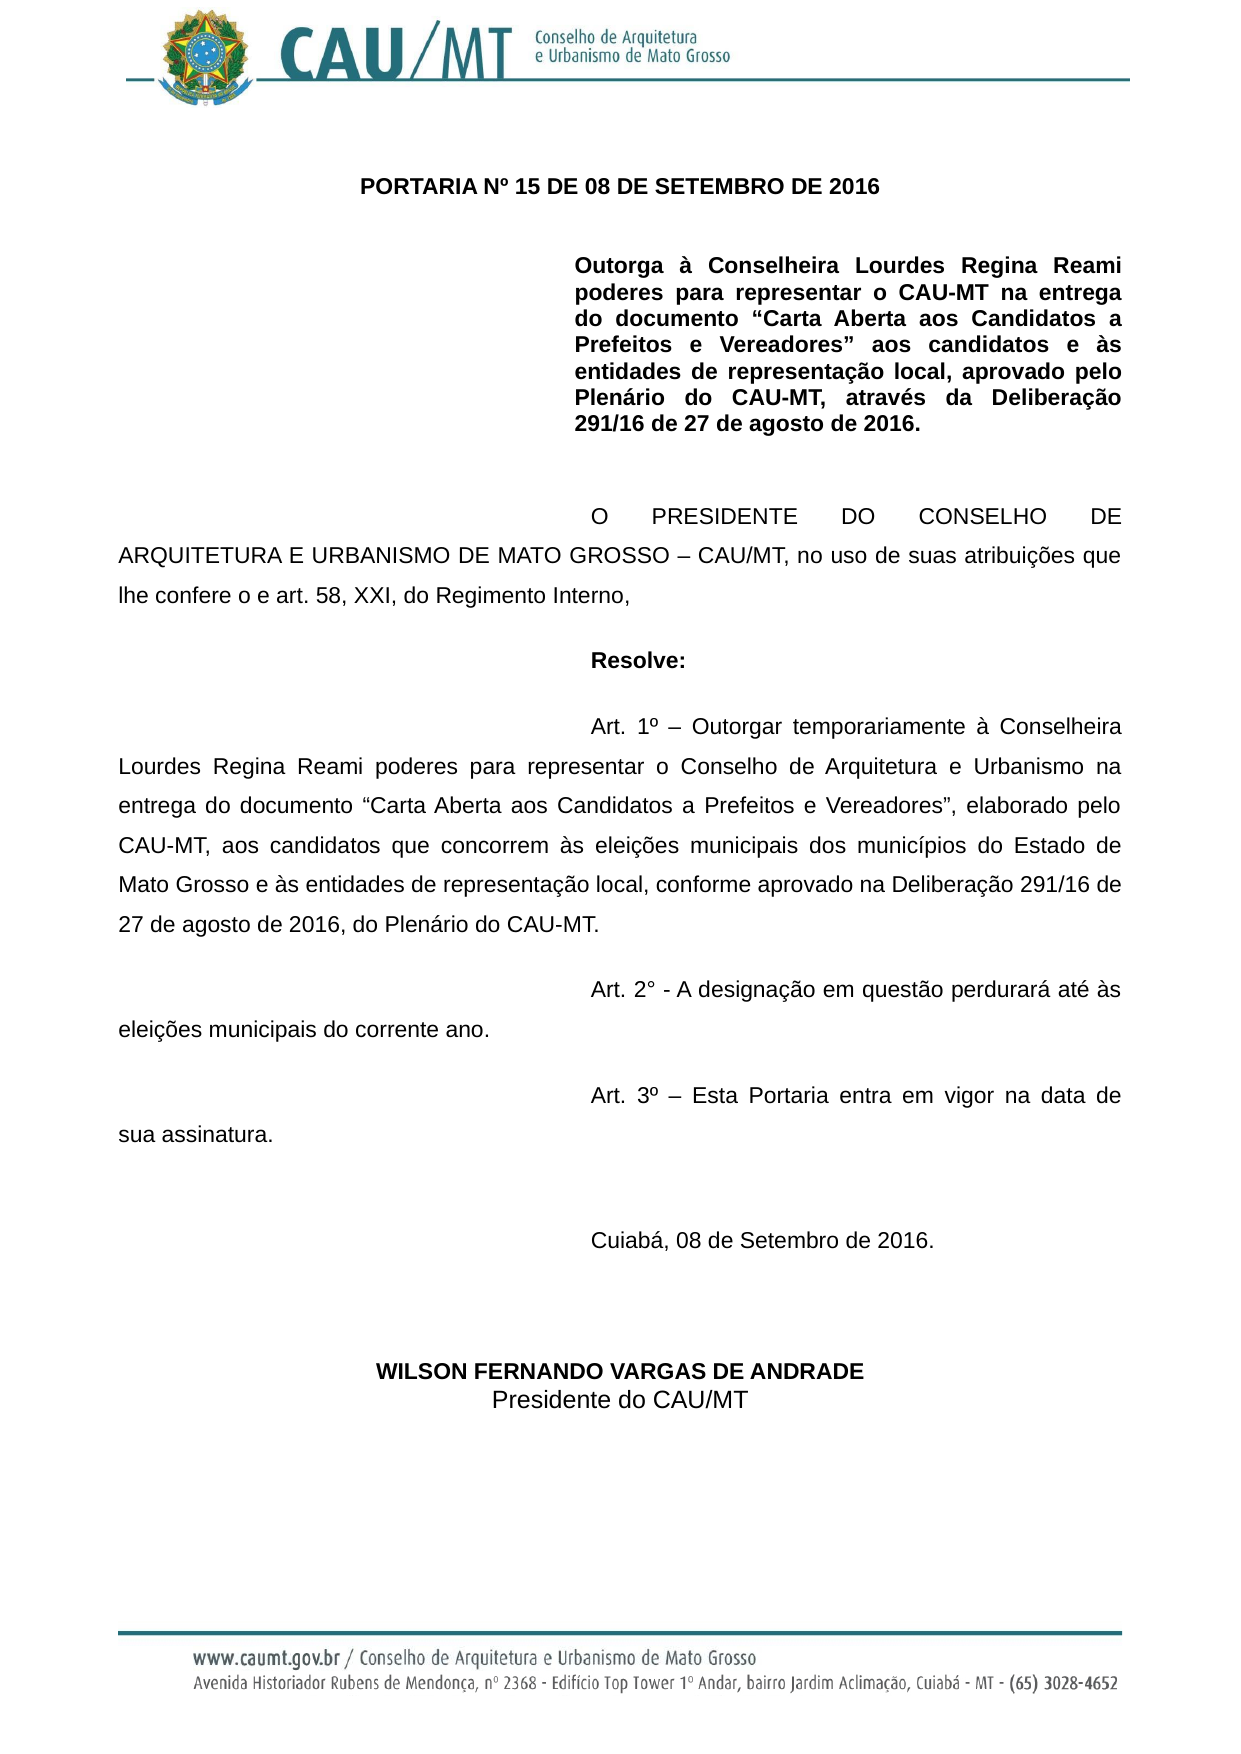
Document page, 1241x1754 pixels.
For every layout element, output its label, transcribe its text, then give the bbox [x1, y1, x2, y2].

text O PRESIDENTE DO CONSELHO DE ARQUITETURA E URBANISMO DE MATO GROSSO – CAU/MT, no uso de suas atribuições que lhe confere o e art. 58, XXI, do Regimento Interno, [118, 503, 1122, 608]
text Resolve: [118, 647, 1122, 674]
text Art. 2° - A designação em questão perdurará até às eleições municipais do corrente ano. [118, 976, 1122, 1042]
text Art. 3º – Esta Portaria entra em vigor na data de sua assinatura. [118, 1082, 1122, 1148]
text WILSON FERNANDO VARGAS DE ANDRADE [118, 1358, 1122, 1384]
text Outorga à Conselheira Lourdes Regina Reami poderes para representar o CAU-MT na entrega do documento “Carta Aberta aos Candidatos a Prefeitos e Vereadores” aos candidatos e às entidades de representação local, aprovado pelo Plenário do CAU-MT, através da Deliberação 291/16 de 27 de agosto de 2016. [574, 252, 1122, 437]
text Presidente do CAU/MT [118, 1384, 1122, 1413]
text Art. 1º – Outorgar temporariamente à Conselheira Lourdes Regina Reami poderes para representar o Conselho de Arquitetura e Urbanismo na entrega do documento “Carta Aberta aos Candidatos a Prefeitos e Vereadores”, elaborado pelo CAU-MT, aos candidatos que concorrem às eleições municipais dos municípios do Estado de Mato Grosso e às entidades de representação local, conforme aprovado na Deliberação 291/16 de 27 de agosto de 2016, do Plenário do CAU-MT. [118, 713, 1122, 937]
text Cuiabá, 08 de Setembro de 2016. [118, 1227, 1122, 1253]
text PORTARIA Nº 15 DE 08 DE SETEMBRO DE 2016 [118, 173, 1122, 199]
